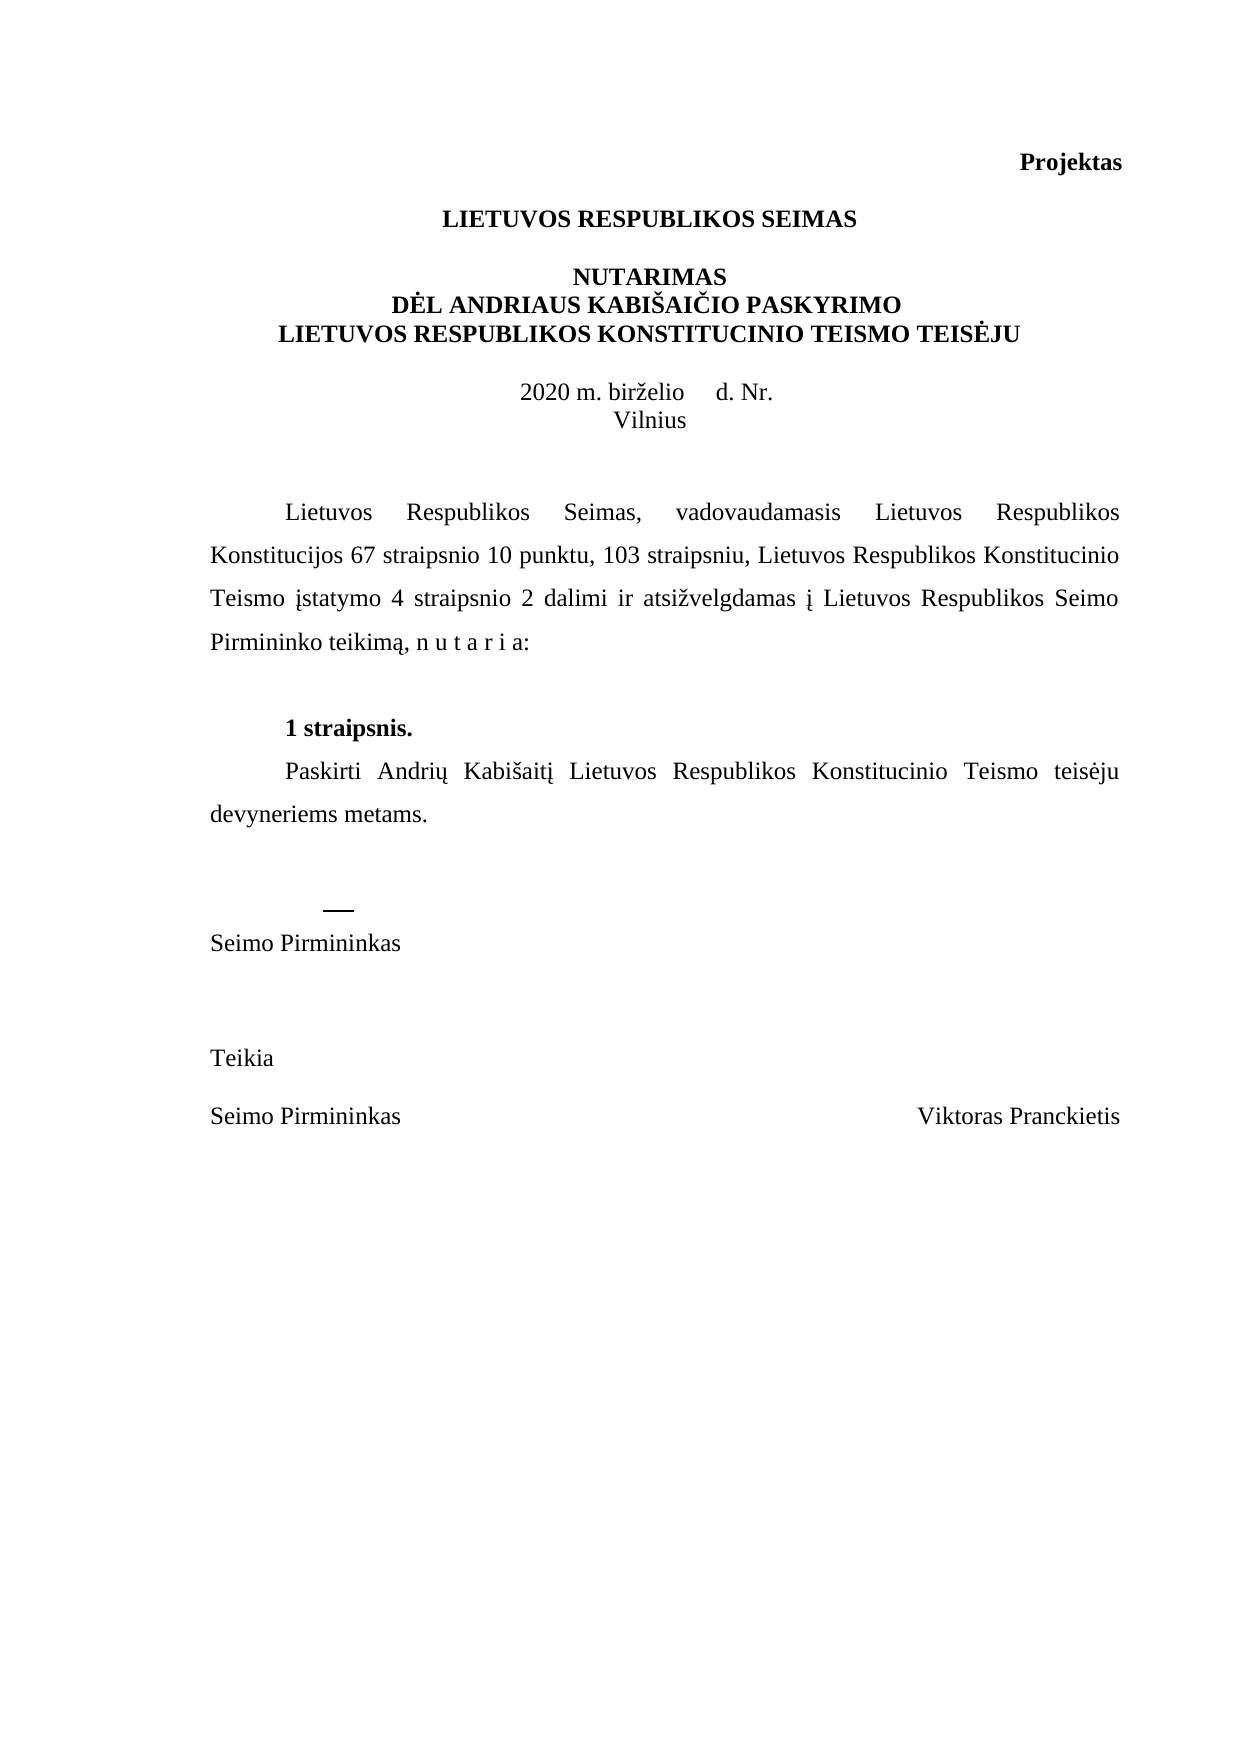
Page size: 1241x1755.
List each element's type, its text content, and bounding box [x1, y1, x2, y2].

text 2020 m. birželio d. Nr. Vilnius [177, 377, 1122, 434]
text 1 straipsnis. [210, 713, 1120, 742]
text Lietuvos Respublikos Seimas, vadovaudamasis Lietuvos Respublikos Konstitucijos 67 straipsnio 10 punktu, 103 straipsniu, Lietuvos Respublikos Konstitucinio Teismo įstatymo 4 straipsnio 2 dalimi ir atsižvelgdamas į Lietuvos Respublikos Seimo Pirmininko teikimą, n u t a r i a: [210, 497, 1120, 655]
text Teikia [210, 1043, 1120, 1072]
text Seimo Pirmininkas Viktoras Pranckietis [210, 1101, 1120, 1130]
text DĖL ANDRIAUS KABIŠAIČIO PASKYRIMO LIETUVOS RESPUBLIKOS KONSTITUCINIO TEISMO TEISĖJU [177, 291, 1122, 348]
text Paskirti Andrių Kabišaitį Lietuvos Respublikos Konstitucinio Teismo teisėju devyneriems metams. [210, 756, 1120, 828]
text NUTARIMAS [177, 262, 1122, 291]
text LIETUVOS RESPUBLIKOS SEIMAS [177, 204, 1122, 233]
text Projektas [177, 147, 1122, 176]
text Seimo Pirmininkas [210, 928, 1120, 957]
